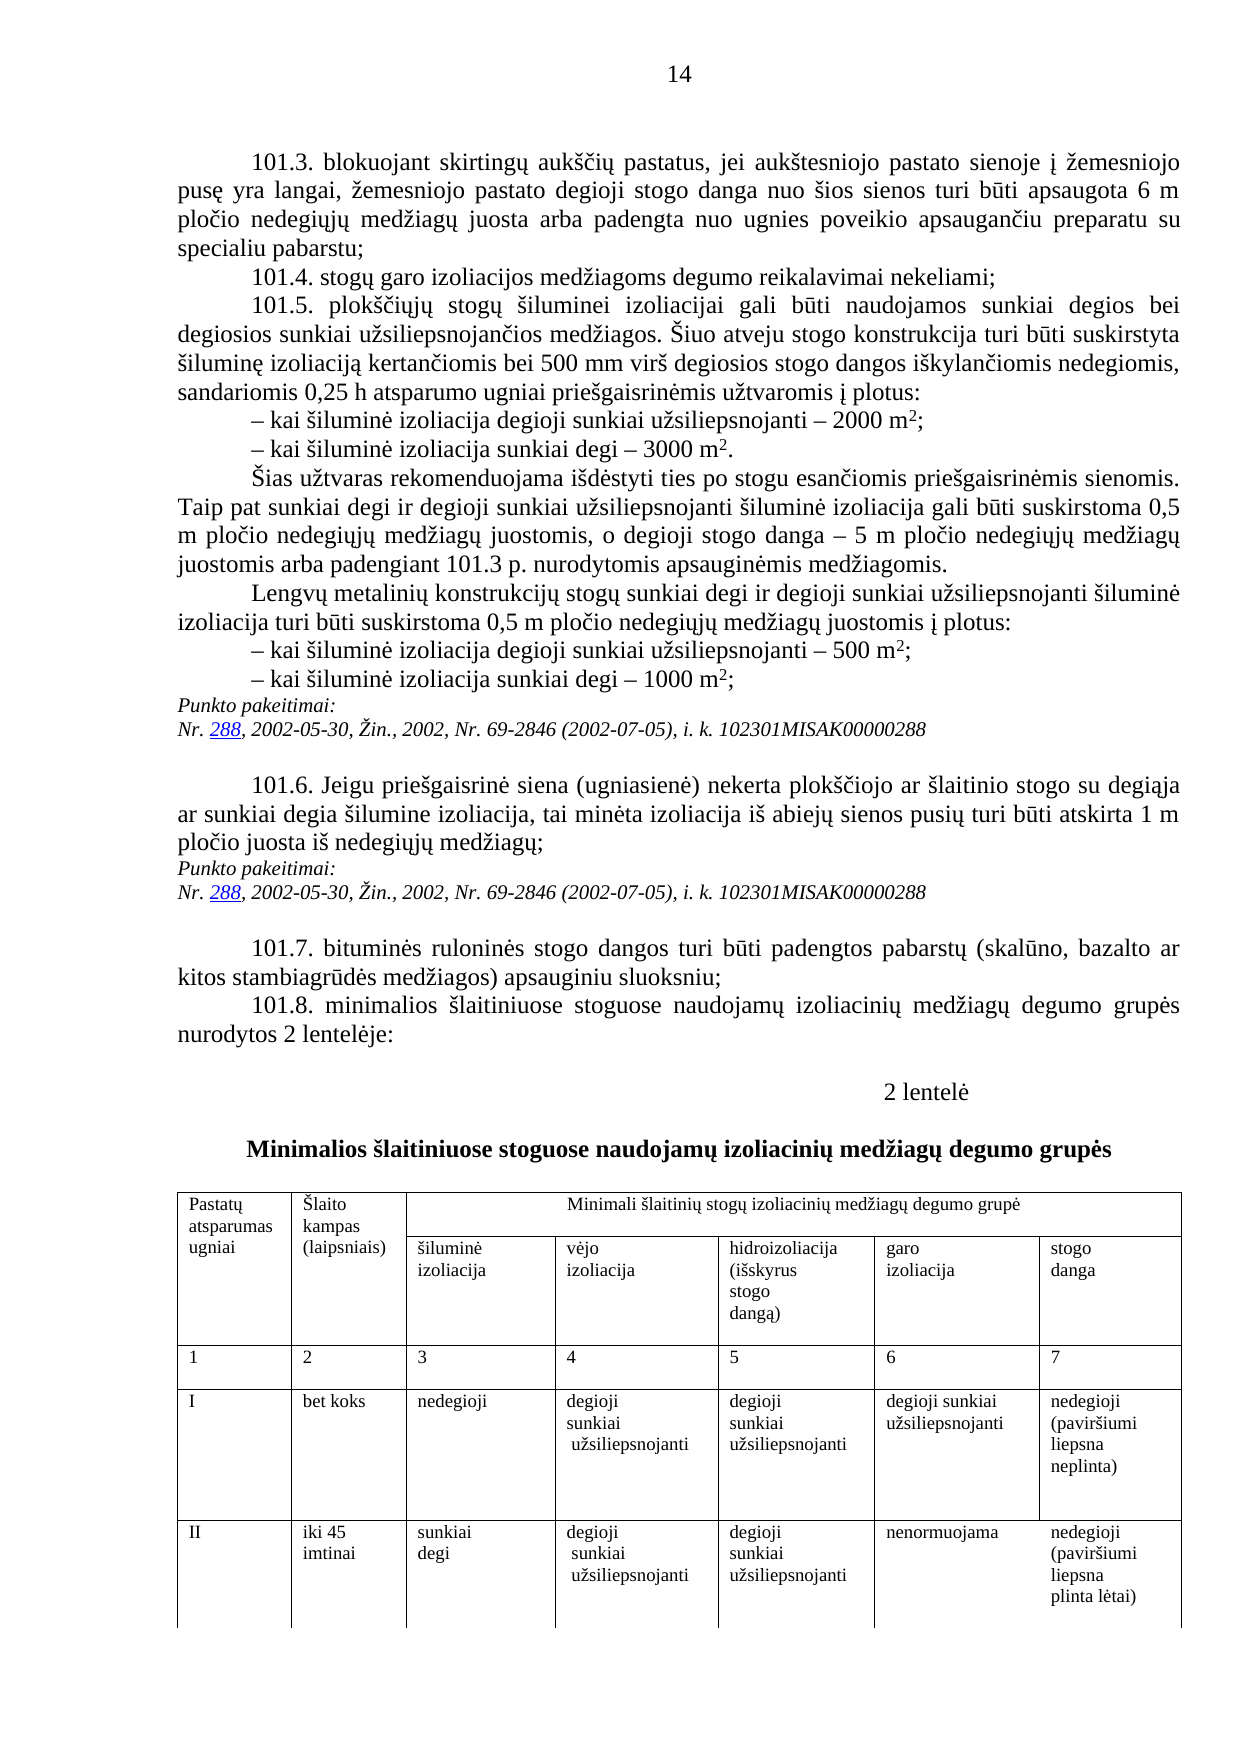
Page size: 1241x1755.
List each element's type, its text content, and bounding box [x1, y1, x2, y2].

text Lengvų metalinių konstrukcijų stogų sunkiai degi ir degioji sunkiai užsiliepsnojanti šiluminė izoliacija turi būti suskirstoma 0,5 m pločio nedegiųjų medžiagų juostomis į plotus: [177, 578, 1181, 636]
table_cell 1 [178, 1346, 291, 1389]
table_cell degioji sunkiai užsiliepsnojanti [875, 1390, 1039, 1519]
table_cell stogo danga [1040, 1237, 1181, 1345]
table_cell iki 45 imtinai [292, 1521, 406, 1628]
table_cell 2 [292, 1346, 406, 1389]
table_cell 7 [1040, 1346, 1181, 1389]
table_cell garo izoliacija [875, 1237, 1039, 1345]
table_cell bet koks [292, 1390, 406, 1519]
text – kai šiluminė izoliacija degioji sunkiai užsiliepsnojanti – 2000 m2; [177, 406, 1181, 434]
table_cell 3 [407, 1346, 555, 1389]
table_cell degioji sunkiai užsiliepsnojanti [556, 1390, 718, 1519]
text Šias užtvaras rekomenduojama išdėstyti ties po stogu esančiomis priešgaisrinėmis sienomis. Taip pat sunkiai degi ir degioji sunkiai užsiliepsnojanti šiluminė izoliacija gali būti suskirstoma 0,5 m pločio nedegiųjų medžiagų juostomis, o degioji stogo danga – 5 m pločio nedegiųjų medžiagų juostomis arba padengiant 101.3 p. nurodytomis apsauginėmis medžiagomis. [177, 463, 1181, 578]
table_cell 4 [556, 1346, 718, 1389]
text 101.7. bituminės ruloninės stogo dangos turi būti padengtos pabarstų (skalūno, bazalto ar kitos stambiagrūdės medžiagos) apsauginiu sluoksniu; [177, 933, 1181, 991]
text Minimalios šlaitiniuose stoguose naudojamų izoliacinių medžiagų degumo grupės [177, 1134, 1181, 1163]
text Nr. 288, 2002-05-30, Žin., 2002, Nr. 69-2846 (2002-07-05), i. k. 102301MISAK00000288 [177, 717, 1181, 741]
table_cell šiluminė izoliacija [407, 1237, 555, 1345]
table_cell sunkiai degi [407, 1521, 555, 1628]
text – kai šiluminė izoliacija degioji sunkiai užsiliepsnojanti – 500 m2; [177, 636, 1181, 664]
table_cell nedegioji (paviršiumi liepsna neplinta) [1040, 1390, 1181, 1519]
text – kai šiluminė izoliacija sunkiai degi – 3000 m2. [177, 434, 1181, 463]
text Nr. 288, 2002-05-30, Žin., 2002, Nr. 69-2846 (2002-07-05), i. k. 102301MISAK00000288 [177, 880, 1181, 904]
table_cell nedegioji (paviršiumi liepsna plinta lėtai) [1039, 1521, 1181, 1628]
table_header Minimali šlaitinių stogų izoliacinių medžiagų degumo grupė [407, 1193, 1181, 1236]
table_cell nenormuojama [875, 1521, 1039, 1628]
text 2 lentelė [177, 1077, 1181, 1106]
table_cell degioji sunkiai užsiliepsnojanti [556, 1521, 718, 1628]
table_header Pastatų atsparumas ugniai [178, 1193, 291, 1345]
table_cell degioji sunkiai užsiliepsnojanti [719, 1390, 874, 1519]
table_cell degioji sunkiai užsiliepsnojanti [719, 1521, 874, 1628]
text 101.3. blokuojant skirtingų aukščių pastatus, jei aukštesniojo pastato sienoje į žemesniojo pusę yra langai, žemesniojo pastato degioji stogo danga nuo šios sienos turi būti apsaugota 6 m pločio nedegiųjų medžiagų juosta arba padengta nuo ugnies poveikio apsaugančiu preparatu su specialiu pabarstu; [177, 147, 1181, 262]
table_cell II [178, 1521, 291, 1628]
text – kai šiluminė izoliacija sunkiai degi – 1000 m2; [177, 664, 1181, 693]
text 101.8. minimalios šlaitiniuose stoguose naudojamų izoliacinių medžiagų degumo grupės nurodytos 2 lentelėje: [177, 991, 1181, 1048]
text 101.6. Jeigu priešgaisrinė siena (ugniasienė) nekerta plokščiojo ar šlaitinio stogo su degiąja ar sunkiai degia šilumine izoliacija, tai minėta izoliacija iš abiejų sienos pusių turi būti atskirta 1 m pločio juosta iš nedegiųjų medžiagų; [177, 770, 1181, 856]
text Punkto pakeitimai: [177, 693, 1181, 717]
text 101.4. stogų garo izoliacijos medžiagoms degumo reikalavimai nekeliami; [177, 262, 1181, 291]
table_cell I [178, 1390, 291, 1519]
text 101.5. plokščiųjų stogų šiluminei izoliacijai gali būti naudojamos sunkiai degios bei degiosios sunkiai užsiliepsnojančios medžiagos. Šiuo atveju stogo konstrukcija turi būti suskirstyta šiluminę izoliaciją kertančiomis bei 500 mm virš degiosios stogo dangos iškylančiomis nedegiomis, sandariomis 0,25 h atsparumo ugniai priešgaisrinėmis užtvaromis į plotus: [177, 291, 1181, 406]
table_cell nedegioji [407, 1390, 555, 1519]
table_cell vėjo izoliacija [556, 1237, 718, 1345]
text Punkto pakeitimai: [177, 856, 1181, 880]
table_header Šlaito kampas (laipsniais) [292, 1193, 406, 1345]
table_cell 6 [875, 1346, 1039, 1389]
table_cell hidroizoliacija (išskyrus stogo dangą) [719, 1237, 874, 1345]
table_cell 5 [719, 1346, 874, 1389]
